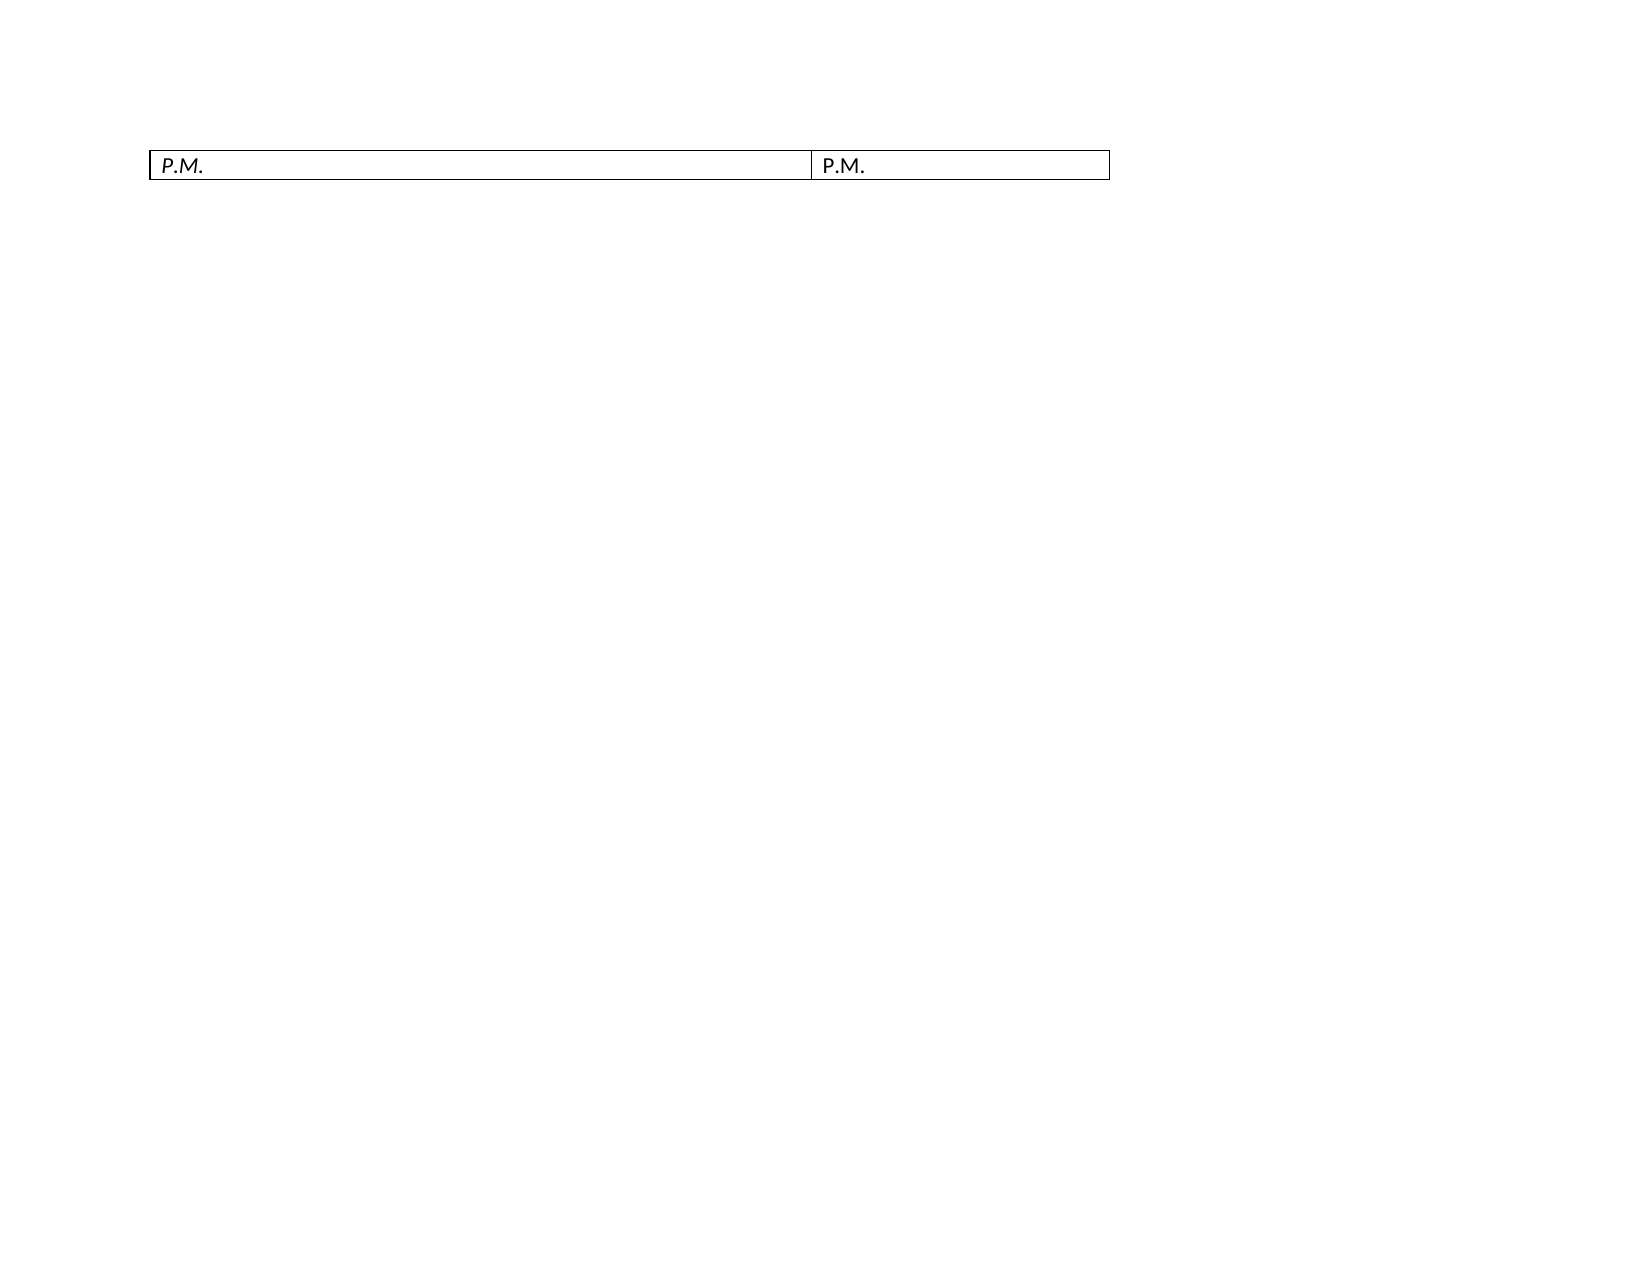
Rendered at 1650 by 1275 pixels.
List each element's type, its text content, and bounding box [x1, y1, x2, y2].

table_cell P.M. [812, 151, 1109, 179]
table_cell P.M. [151, 151, 811, 179]
